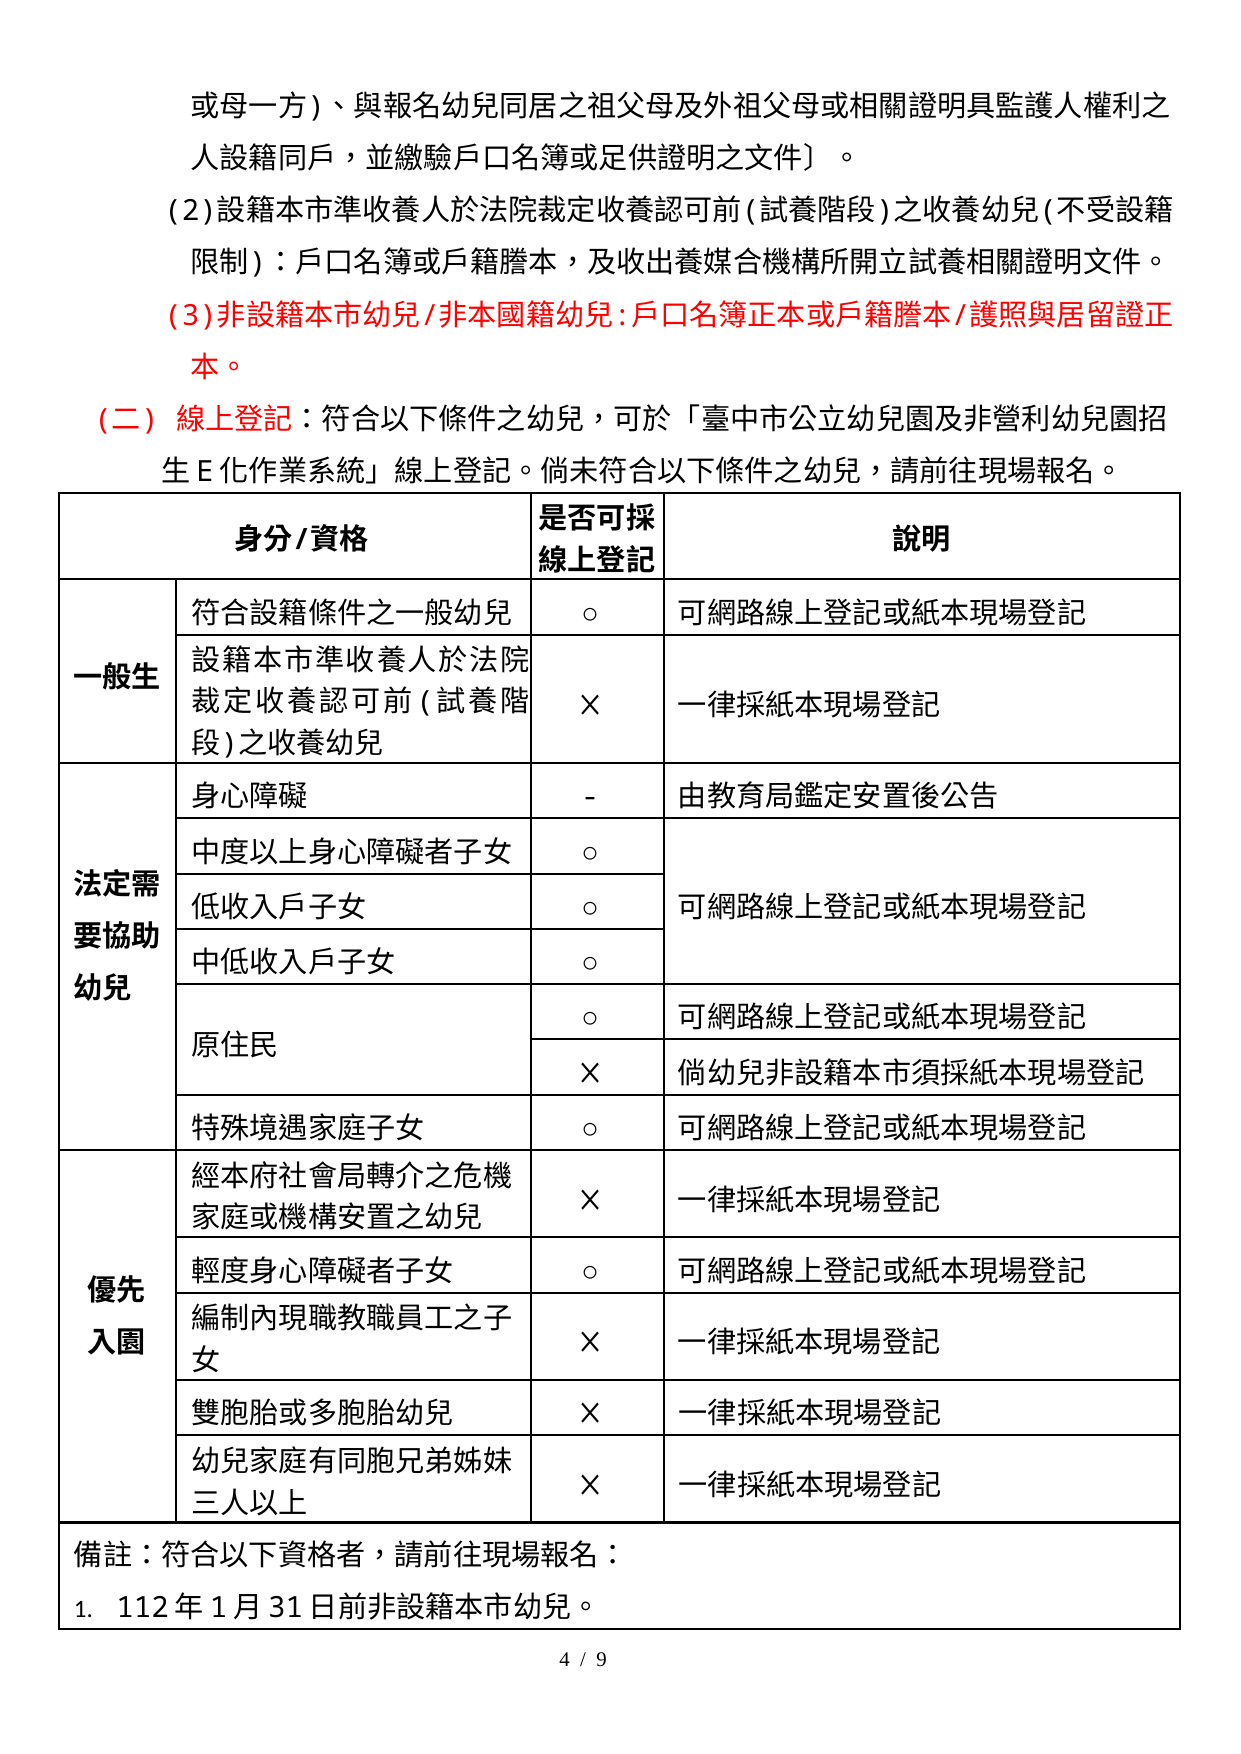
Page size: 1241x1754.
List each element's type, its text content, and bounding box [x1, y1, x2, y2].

table_cell ○ [532, 930, 663, 983]
table_cell 編制內現職教職員工之子女 [177, 1294, 530, 1379]
table_cell ╳ [532, 1040, 663, 1094]
table_cell 雙胞胎或多胞胎幼兒 [177, 1381, 530, 1434]
table_cell ○ [532, 819, 663, 872]
table_cell ╳ [532, 1381, 663, 1434]
table_cell ╳ [532, 636, 663, 762]
table_cell 低收入戶子女 [177, 875, 530, 928]
table_cell 一律採紙本現場登記 [665, 1436, 1179, 1521]
table_cell 一律採紙本現場登記 [665, 1381, 1179, 1434]
text (二) 線上登記：符合以下條件之幼兒，可於「臺中市公立幼兒園及非營利幼兒園招生E化作業系統」線上登記。倘未符合以下條件之幼兒，請前往現場報名。 [59, 387, 1181, 492]
table_cell 中度以上身心障礙者子女 [177, 819, 530, 872]
table_cell 優先 入園 [60, 1151, 175, 1521]
text (2)設籍本市準收養人於法院裁定收養認可前(試養階段)之收養幼兒(不受設籍限制)：戶口名簿或戶籍謄本，及收出養媒合機構所開立試養相關證明文件。 [59, 179, 1181, 283]
table_cell 輕度身心障礙者子女 [177, 1238, 530, 1292]
table_cell 可網路線上登記或紙本現場登記 [665, 580, 1179, 633]
table_cell 幼兒家庭有同胞兄弟姊妹三人以上 [177, 1436, 530, 1521]
table_cell 符合設籍條件之一般幼兒 [177, 580, 530, 633]
table_cell 由教育局鑑定安置後公告 [665, 764, 1179, 817]
table_cell ○ [532, 1096, 663, 1149]
text (3)非設籍本市幼兒/非本國籍幼兒:戶口名簿正本或戶籍謄本/護照與居留證正本。 [59, 283, 1181, 387]
table_cell 中低收入戶子女 [177, 930, 530, 983]
table_header 是否可採線上登記 [532, 494, 663, 578]
table_cell 一律採紙本現場登記 [665, 1151, 1179, 1236]
table_cell 可網路線上登記或紙本現場登記 [665, 1096, 1179, 1149]
table_cell ╳ [532, 1436, 663, 1521]
table_cell ○ [532, 580, 663, 633]
table_cell ╳ [532, 1294, 663, 1379]
table_cell 原住民 [177, 985, 530, 1094]
table_cell ╳ [532, 1151, 663, 1236]
table_cell 可網路線上登記或紙本現場登記 [665, 819, 1179, 983]
table_cell 身心障礙 [177, 764, 530, 817]
table_cell ○ [532, 985, 663, 1038]
table_cell 特殊境遇家庭子女 [177, 1096, 530, 1149]
table_cell 可網路線上登記或紙本現場登記 [665, 985, 1179, 1038]
table_cell 法定需要協助幼兒 [60, 764, 175, 1149]
table_cell 一般生 [60, 580, 175, 762]
table_cell ○ [532, 875, 663, 928]
table_cell 可網路線上登記或紙本現場登記 [665, 1238, 1179, 1292]
table_cell 一律採紙本現場登記 [665, 636, 1179, 762]
table_cell 備註：符合以下資格者，請前往現場報名： 112年1月31日前非設籍本市幼兒。 幼兒父母屬輕度及中度以上身心障礙者而非設籍本市。 與幼兒設籍同戶者為祖父母及外祖父母。 [60, 1524, 1179, 1628]
text 或母一方)、與報名幼兒同居之祖父母及外祖父母或相關證明具監護人權利之人設籍同戶，並繳驗戶口名簿或足供證明之文件〕。 [59, 75, 1181, 179]
table_header 說明 [665, 494, 1179, 578]
table_header 身分/資格 [60, 494, 530, 578]
table_cell 一律採紙本現場登記 [665, 1294, 1179, 1379]
table_cell 設籍本市準收養人於法院裁定收養認可前(試養階段)之收養幼兒 [177, 636, 530, 762]
table_cell 倘幼兒非設籍本市須採紙本現場登記 [665, 1040, 1179, 1094]
table_cell ○ [532, 1238, 663, 1292]
table_cell 經本府社會局轉介之危機家庭或機構安置之幼兒 [177, 1151, 530, 1236]
table_cell - [532, 764, 663, 817]
